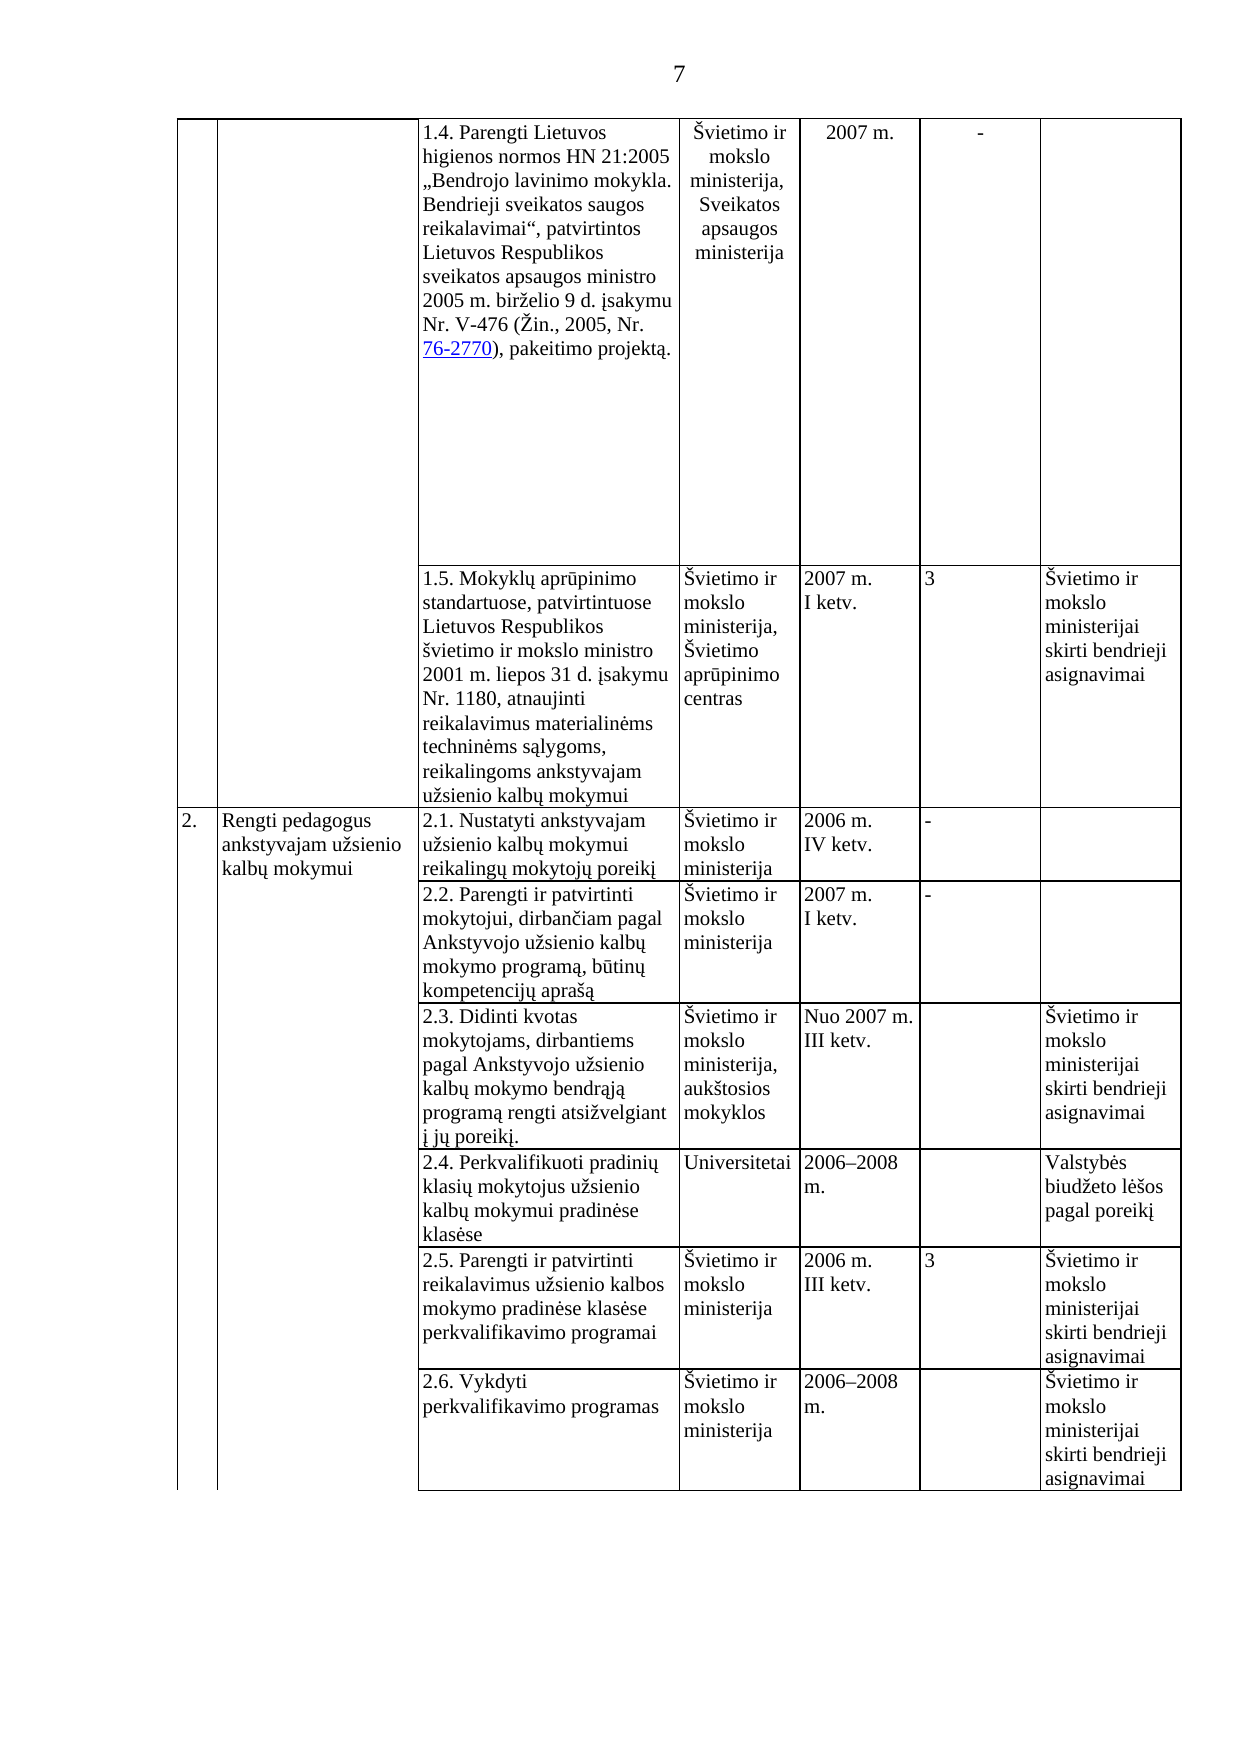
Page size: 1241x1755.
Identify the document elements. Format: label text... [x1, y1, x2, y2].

table_cell Švietimo ir mokslo ministerija, Sveikatos apsaugos ministerija [680, 119, 799, 564]
table_cell - [921, 882, 1040, 1002]
table_cell 3 [921, 1248, 1040, 1368]
table_cell [1041, 808, 1180, 880]
table_cell - [921, 119, 1040, 564]
table_cell 2.5. Parengti ir patvirtinti reikalavimus užsienio kalbos mokymo pradinėse klasėse perkvalifikavimo programai [419, 1248, 679, 1368]
table_cell [178, 120, 217, 807]
table_cell 2006 m. IV ketv. [801, 808, 919, 880]
table_cell Švietimo ir mokslo ministerija [680, 808, 799, 880]
table_cell 2007 m. I ketv. [801, 882, 919, 1002]
table_cell 2. [178, 808, 217, 1490]
table_cell Valstybės biudžeto lėšos pagal poreikį [1041, 1150, 1180, 1246]
table_cell 2007 m. [801, 119, 919, 564]
table_cell 2.3. Didinti kvotas mokytojams, dirbantiems pagal Ankstyvojo užsienio kalbų mokymo bendrąją programą rengti atsižvelgiant į jų poreikį. [419, 1004, 679, 1148]
table_cell [921, 1004, 1040, 1148]
table_cell [921, 1150, 1040, 1246]
table_cell Švietimo ir mokslo ministerijai skirti bendrieji asignavimai [1041, 1248, 1180, 1368]
table_cell [1041, 882, 1180, 1002]
table_cell 2.6. Vykdyti perkvalifikavimo programas [419, 1370, 679, 1490]
table_cell 2.4. Perkvalifikuoti pradinių klasių mokytojus užsienio kalbų mokymui pradinėse klasėse [419, 1150, 679, 1246]
table_cell 2.1. Nustatyti ankstyvajam užsienio kalbų mokymui reikalingų mokytojų poreikį [419, 808, 679, 880]
table_cell Rengti pedagogus ankstyvajam užsienio kalbų mokymui [218, 808, 418, 1490]
table_cell [218, 120, 418, 807]
table_cell Švietimo ir mokslo ministerija [680, 1370, 799, 1490]
table_cell Nuo 2007 m. III ketv. [801, 1004, 919, 1148]
table_cell [1041, 119, 1180, 564]
table_cell Švietimo ir mokslo ministerija [680, 1248, 799, 1368]
table_cell 3 [921, 566, 1040, 807]
table_cell Švietimo ir mokslo ministerijai skirti bendrieji asignavimai [1041, 1370, 1180, 1490]
table_cell 2.2. Parengti ir patvirtinti mokytojui, dirbančiam pagal Ankstyvojo užsienio kalbų mokymo programą, būtinų kompetencijų aprašą [419, 882, 679, 1002]
table_cell Švietimo ir mokslo ministerija [680, 882, 799, 1002]
table_cell - [921, 808, 1040, 880]
table_cell Švietimo ir mokslo ministerija, Švietimo aprūpinimo centras [680, 566, 799, 807]
table_cell Švietimo ir mokslo ministerija, aukštosios mokyklos [680, 1004, 799, 1148]
table_cell Universitetai [680, 1150, 799, 1246]
table_cell [921, 1370, 1040, 1490]
table_cell 1.5. Mokyklų aprūpinimo standartuose, patvirtintuose Lietuvos Respublikos švietimo ir mokslo ministro 2001 m. liepos 31 d. įsakymu Nr. 1180, atnaujinti reikalavimus materialinėms techninėms sąlygoms, reikalingoms ankstyvajam užsienio kalbų mokymui [419, 566, 679, 807]
table_cell 2007 m. I ketv. [801, 566, 919, 807]
table_cell 2006 m. III ketv. [801, 1248, 919, 1368]
table_cell 1.4. Parengti Lietuvos higienos normos HN 21:2005 „Bendrojo lavinimo mokykla. Bendrieji sveikatos saugos reikalavimai“, patvirtintos Lietuvos Respublikos sveikatos apsaugos ministro 2005 m. birželio 9 d. įsakymu Nr. V-476 (Žin., 2005, Nr. 76-2770), pakeitimo projektą. [419, 119, 679, 564]
table_cell 2006–2008 m. [801, 1150, 919, 1246]
table_cell 2006–2008 m. [801, 1370, 919, 1490]
table_cell Švietimo ir mokslo ministerijai skirti bendrieji asignavimai [1041, 1004, 1180, 1148]
table_cell Švietimo ir mokslo ministerijai skirti bendrieji asignavimai [1041, 566, 1180, 807]
